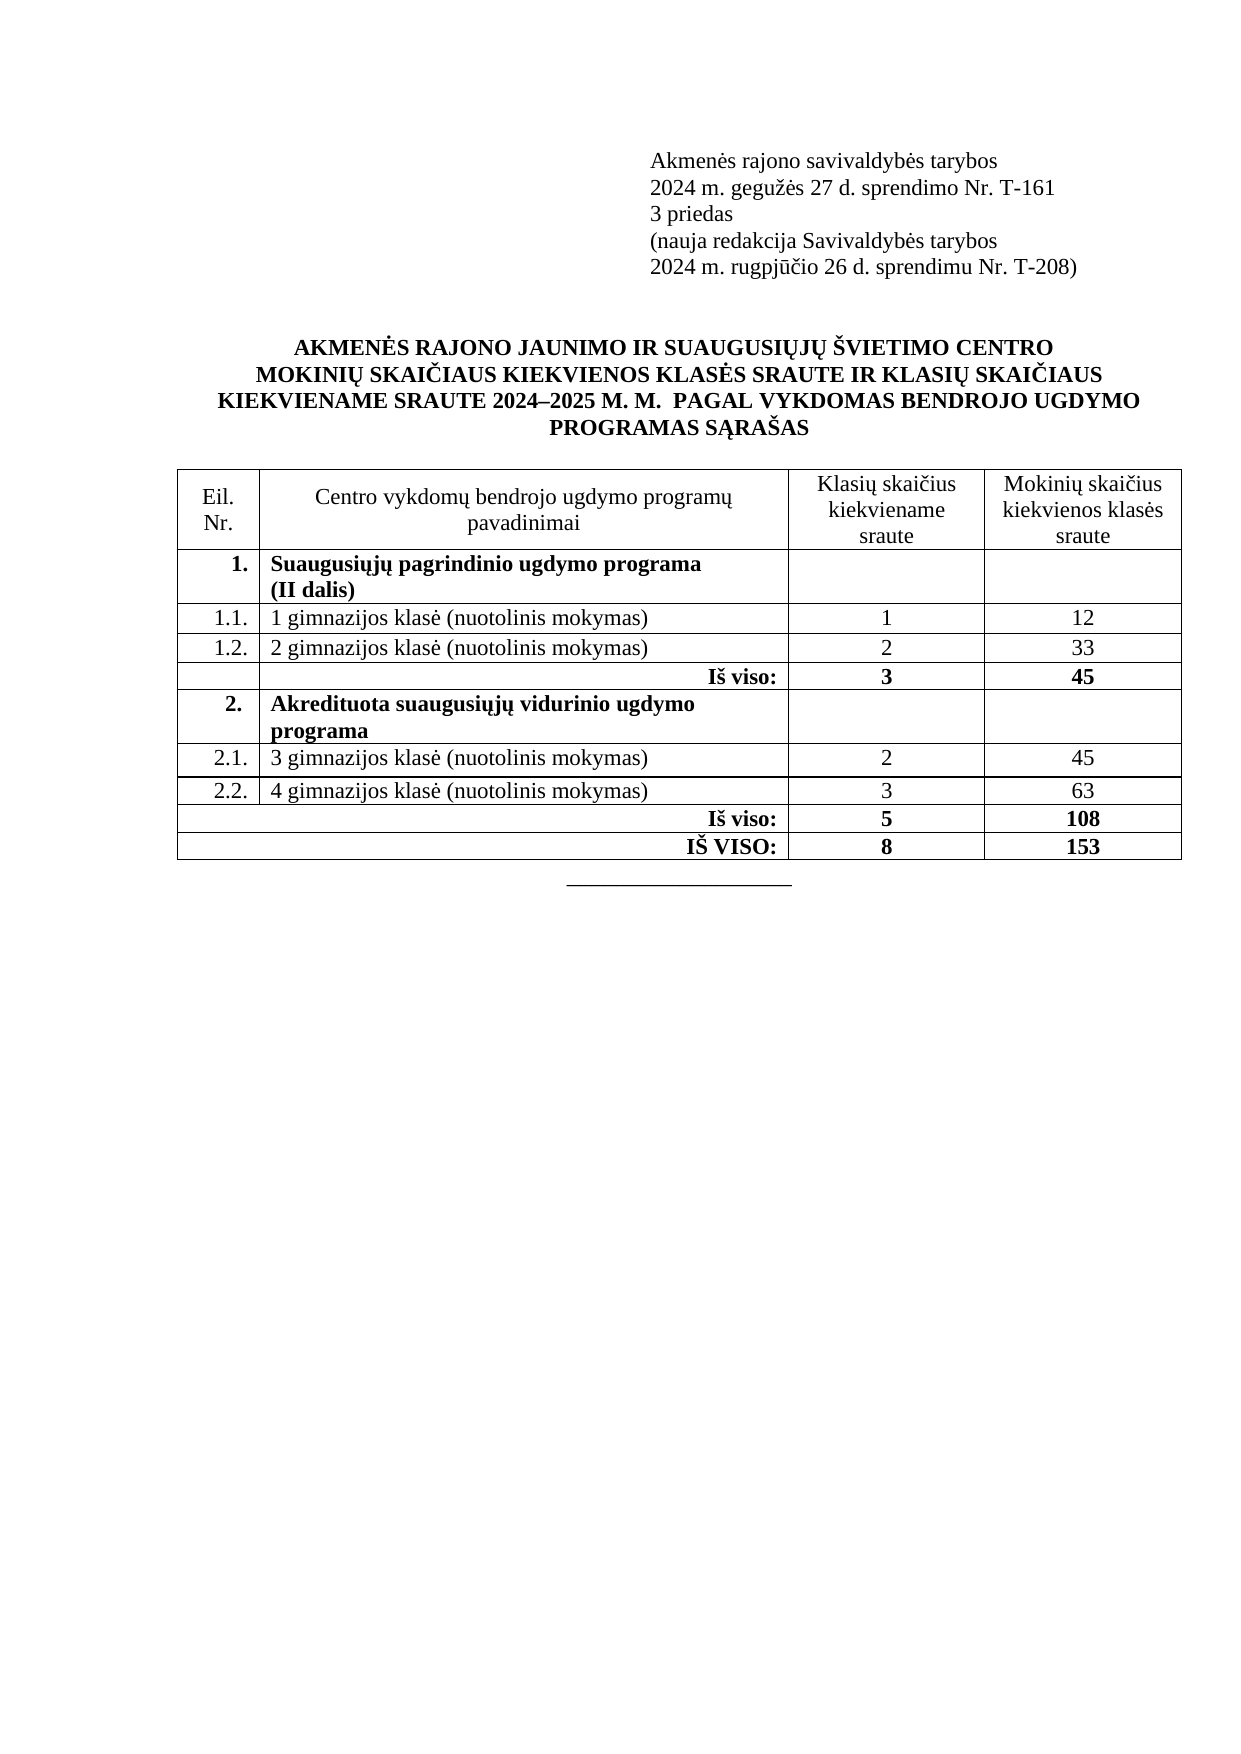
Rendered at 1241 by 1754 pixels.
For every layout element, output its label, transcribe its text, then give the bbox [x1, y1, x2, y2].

table_cell 1 [789, 604, 984, 633]
table_cell IŠ VISO: [178, 833, 788, 859]
text 3 priedas [177, 200, 1181, 227]
table_cell [985, 690, 1181, 743]
table_cell 1. [178, 550, 259, 602]
table_cell 2 gimnazijos klasė (nuotolinis mokymas) [260, 634, 788, 662]
table_cell 2.2. [178, 778, 259, 804]
table_cell 5 [789, 805, 984, 832]
text (nauja redakcija Savivaldybės tarybos [177, 227, 1181, 253]
table_cell [789, 550, 984, 602]
table_cell 33 [985, 634, 1181, 662]
table_cell 2.1. [178, 744, 259, 776]
table_cell [985, 550, 1181, 602]
table_cell 8 [789, 833, 984, 859]
text __________________ [177, 860, 1181, 889]
table_cell 3 [789, 778, 984, 804]
table_cell 1 gimnazijos klasė (nuotolinis mokymas) [260, 604, 788, 633]
table_cell 45 [985, 663, 1181, 689]
table_cell Akredituota suaugusiųjų vidurinio ugdymo programa [260, 690, 788, 743]
table_cell 63 [985, 778, 1181, 804]
table_cell 12 [985, 604, 1181, 633]
text Akmenės rajono savivaldybės tarybos [177, 148, 1181, 174]
table_header Klasių skaičius kiekviename sraute [789, 470, 984, 549]
table_cell 153 [985, 833, 1181, 859]
table_header Centro vykdomų bendrojo ugdymo programų pavadinimai [260, 470, 788, 549]
table_header Mokinių skaičius kiekvienos klasės sraute [985, 470, 1181, 549]
table_cell 2. [178, 690, 259, 743]
text 2024 m. gegužės 27 d. sprendimo Nr. T-161 [177, 174, 1181, 200]
table_cell 1.2. [178, 634, 259, 662]
table_cell 45 [985, 744, 1181, 776]
text MOKINIŲ SKAIČIAUS KIEKVIENOS KLASĖS SRAUTE IR KLASIŲ SKAIČIAUS KIEKVIENAME SRAUTE 2024–2025 M. M. PAGAL VYKDOMAS BENDROJO UGDYMO PROGRAMAS SĄRAŠAS [177, 361, 1181, 440]
table_cell Suaugusiųjų pagrindinio ugdymo programa (II dalis) [260, 550, 788, 602]
table_cell 3 gimnazijos klasė (nuotolinis mokymas) [260, 744, 788, 776]
table_cell [178, 663, 259, 689]
table_cell 1.1. [178, 604, 259, 633]
table_header Eil. Nr. [178, 470, 259, 549]
table_cell 4 gimnazijos klasė (nuotolinis mokymas) [260, 778, 788, 804]
text 2024 m. rugpjūčio 26 d. sprendimu Nr. T-208) [177, 253, 1181, 279]
table_cell [789, 690, 984, 743]
table_cell 108 [985, 805, 1181, 832]
table_cell 2 [789, 634, 984, 662]
table_cell Iš viso: [178, 805, 788, 832]
table_cell 2 [789, 744, 984, 776]
table_cell Iš viso: [260, 663, 788, 689]
table_cell 3 [789, 663, 984, 689]
text Akmenės rajono JAUNIMO IR SUAUGUSIŲJŲ ŠVIETIMO CENTRO [177, 334, 1181, 361]
